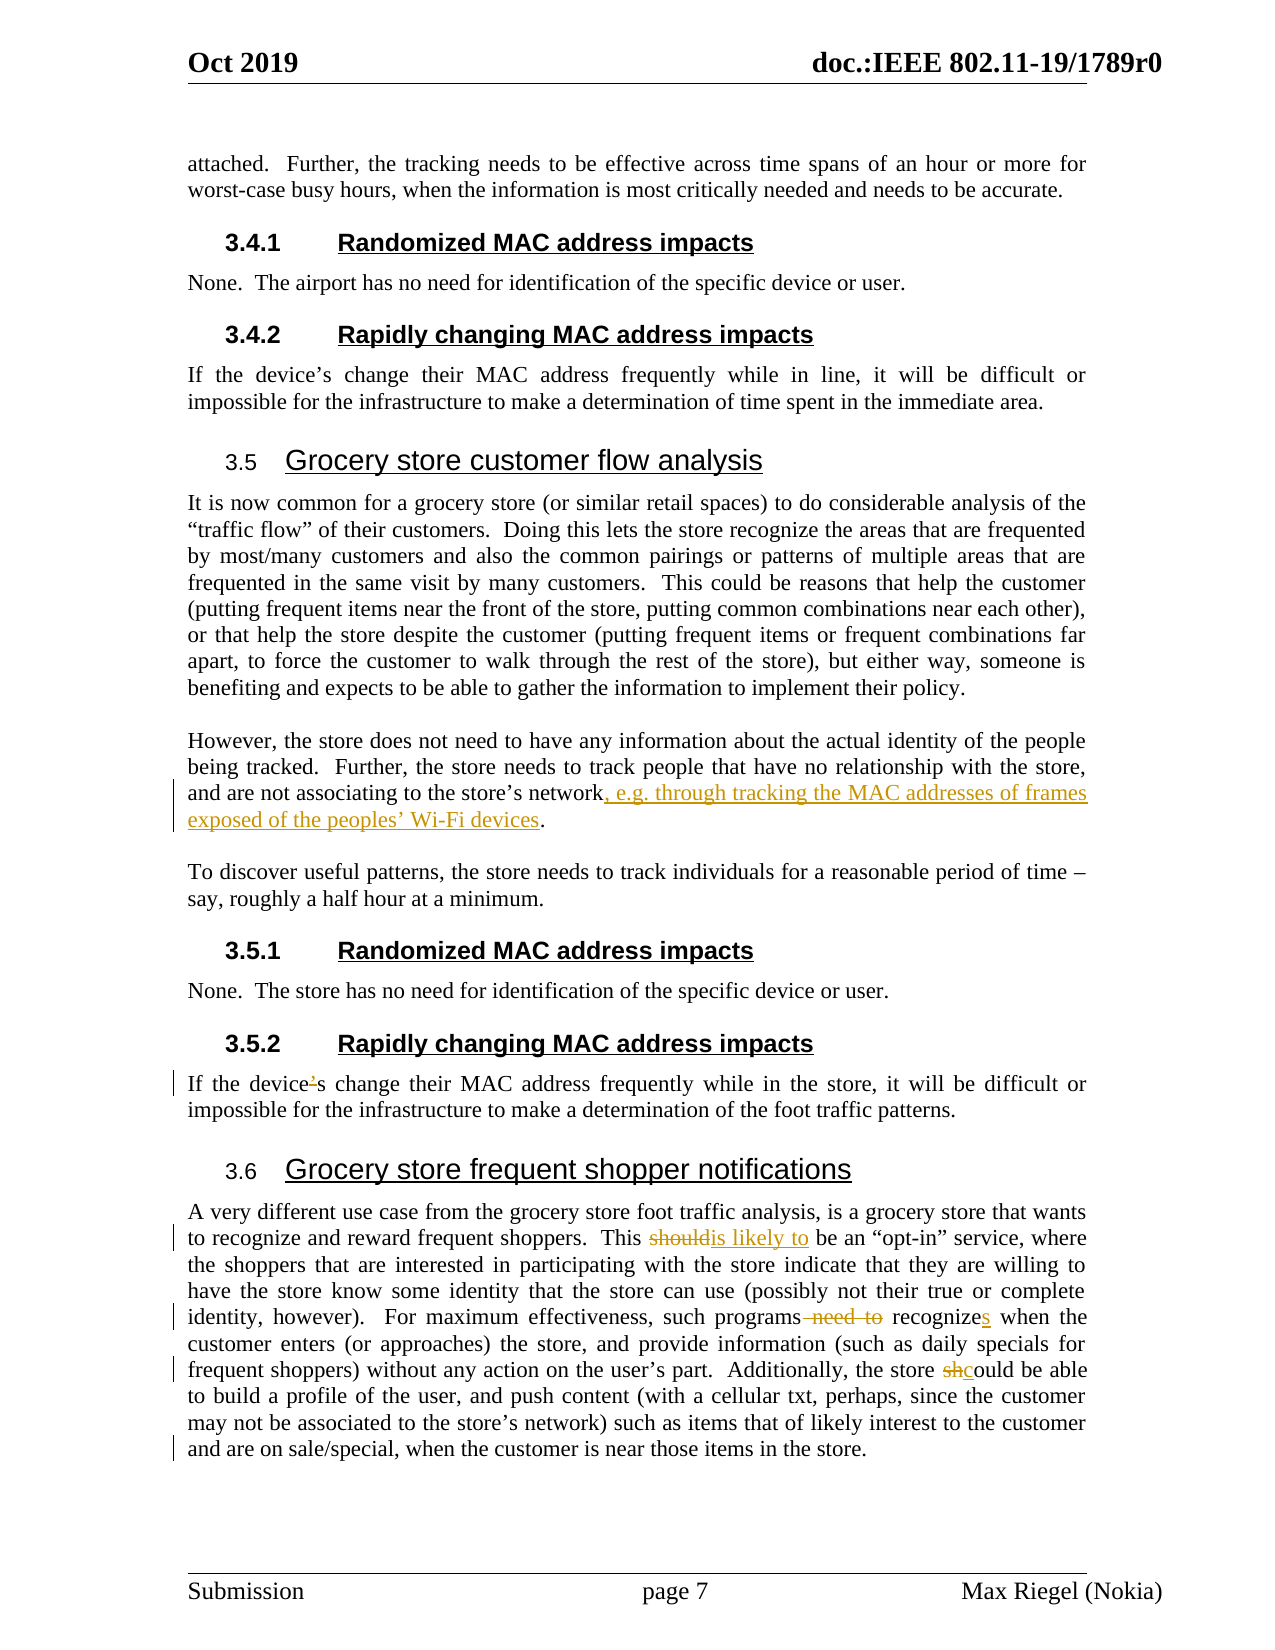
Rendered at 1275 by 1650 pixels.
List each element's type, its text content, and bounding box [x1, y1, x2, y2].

subtitle Grocery store frequent shopper notifications [225, 1152, 1087, 1185]
text To discover useful patterns, the store needs to track individuals for a reasonable period of time – say, roughly a half hour at a minimum. [187, 858, 1087, 911]
text attached. Further, the tracking needs to be effective across time spans of an hour or more for worst-case busy hours, when the information is most critically needed and needs to be accurate. [187, 150, 1087, 203]
text It is now common for a grocery store (or similar retail spaces) to do considerable analysis of the “traffic flow” of their customers. Doing this lets the store recognize the areas that are frequented by most/many customers and also the common pairings or patterns of multiple areas that are frequented in the same visit by many customers. This could be reasons that help the customer (putting frequent items near the front of the store, putting common combinations near each other), or that help the store despite the customer (putting frequent items or frequent combinations far apart, to force the customer to walk through the rest of the store), but either way, someone is benefiting and expects to be able to gather the information to implement their policy. [187, 489, 1087, 700]
subtitle Randomized MAC address impacts [225, 936, 1087, 965]
subtitle Rapidly changing MAC address impacts [225, 1029, 1087, 1057]
text However, the store does not need to have any information about the actual identity of the people being tracked. Further, the store needs to track people that have no relationship with the store, and are not associating to the store’s network, e.g. through tracking the MAC addresses of frames exposed of the peoples’ Wi-Fi devices. [187, 727, 1087, 832]
text If the device’s change their MAC address frequently while in line, it will be difficult or impossible for the infrastructure to make a determination of time spent in the immediate area. [187, 362, 1087, 414]
subtitle Randomized MAC address impacts [225, 228, 1087, 256]
subtitle Grocery store customer flow analysis [225, 443, 1087, 477]
text None. The store has no need for identification of the specific device or user. [187, 977, 1087, 1004]
text None. The airport has no need for identification of the specific device or user. [187, 269, 1087, 295]
text If the devices change their MAC address frequently while in the store, it will be difficult or impossible for the infrastructure to make a determination of the foot traffic patterns. [187, 1070, 1087, 1123]
subtitle Rapidly changing MAC address impacts [225, 320, 1087, 349]
text A very different use case from the grocery store foot traffic analysis, is a grocery store that wants to recognize and reward frequent shoppers. This is likely to be an “opt-in” service, where the shoppers that are interested in participating with the store indicate that they are willing to have the store know some identity that the store can use (possibly not their true or complete identity, however). For maximum effectiveness, such programs recognizes when the customer enters (or approaches) the store, and provide information (such as daily specials for frequent shoppers) without any action on the user’s part. Additionally, the store could be able to build a profile of the user, and push content (with a cellular txt, perhaps, since the customer may not be associated to the store’s network) such as items that of likely interest to the customer and are on sale/special, when the customer is near those items in the store. [187, 1198, 1087, 1461]
